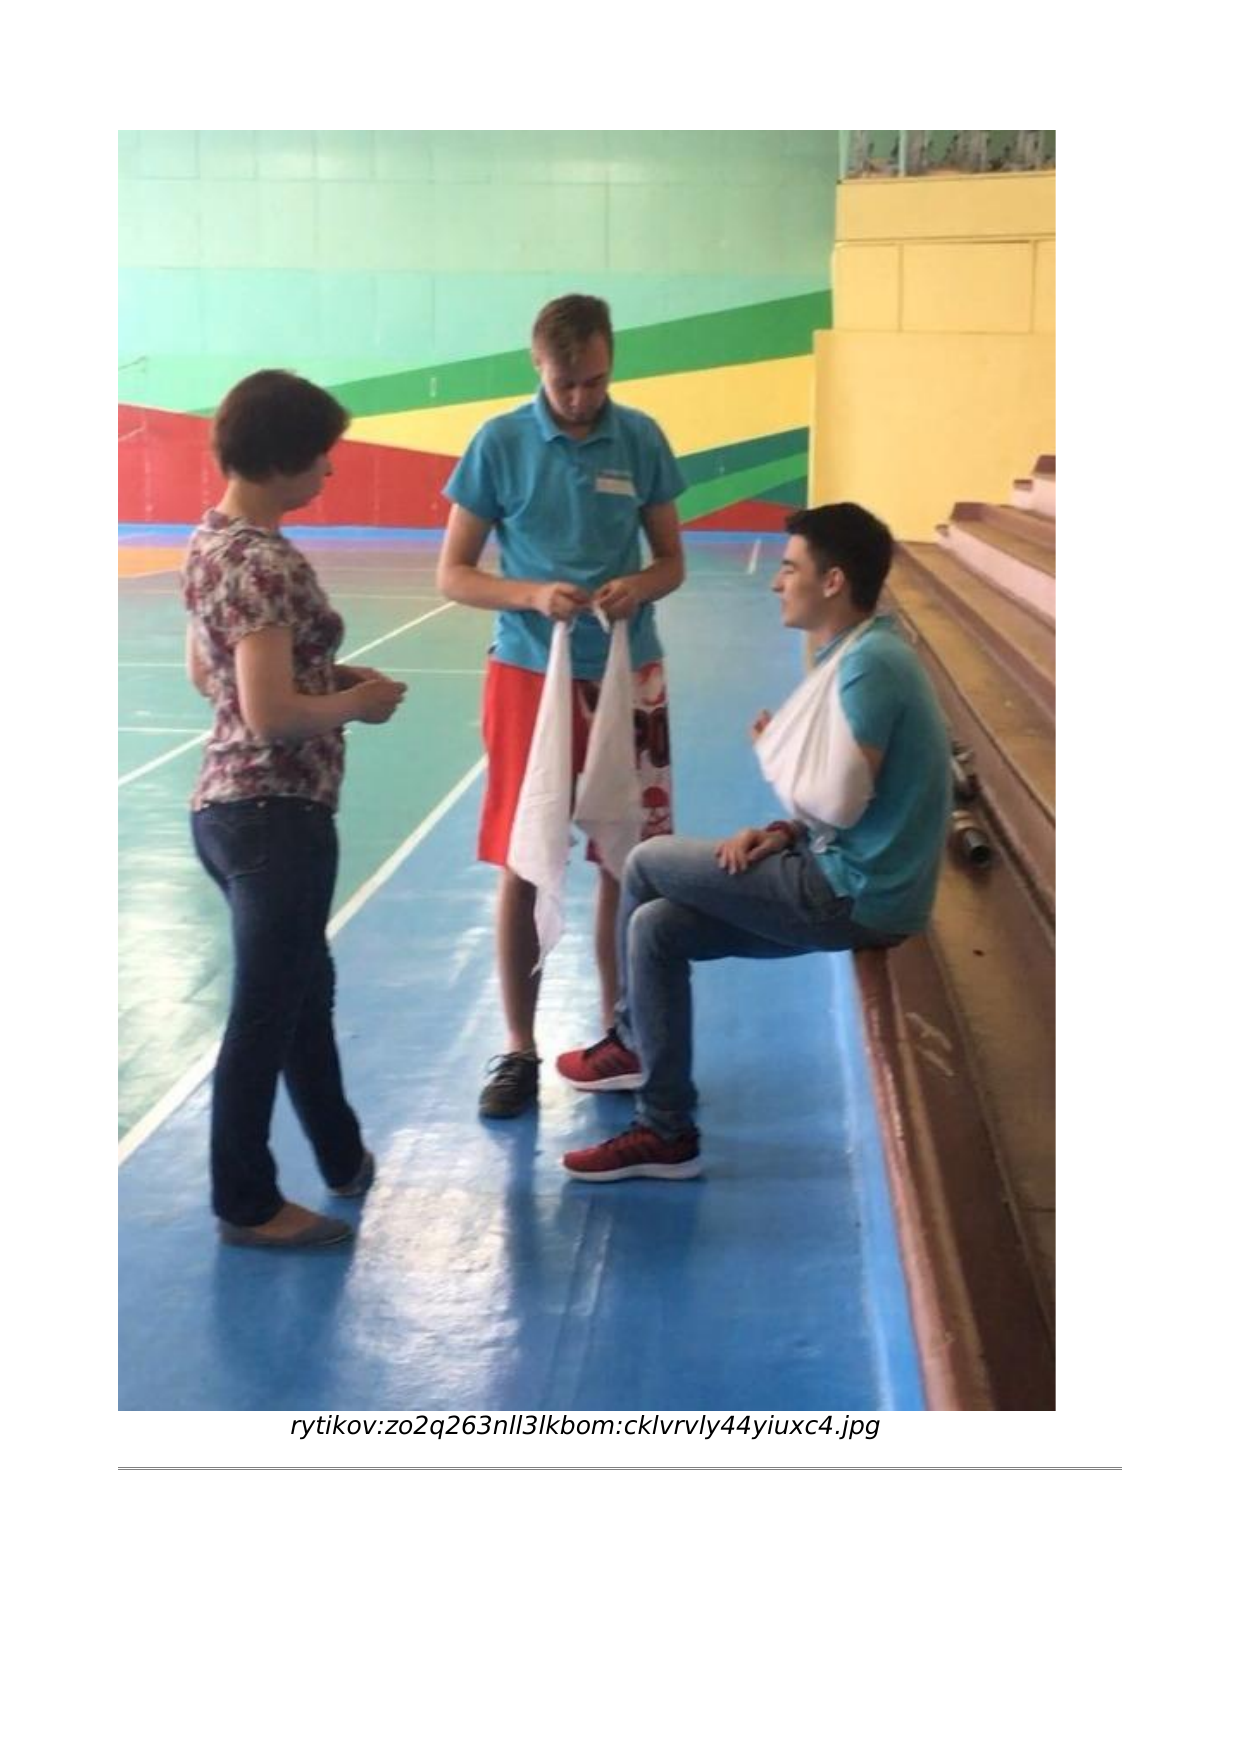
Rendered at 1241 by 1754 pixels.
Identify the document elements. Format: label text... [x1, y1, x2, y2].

text rytikov:zo2q263nll3lkbom:cklvrvly44yiuxc4.jpg [118, 1411, 1056, 1440]
picture [118, 130, 1056, 1411]
